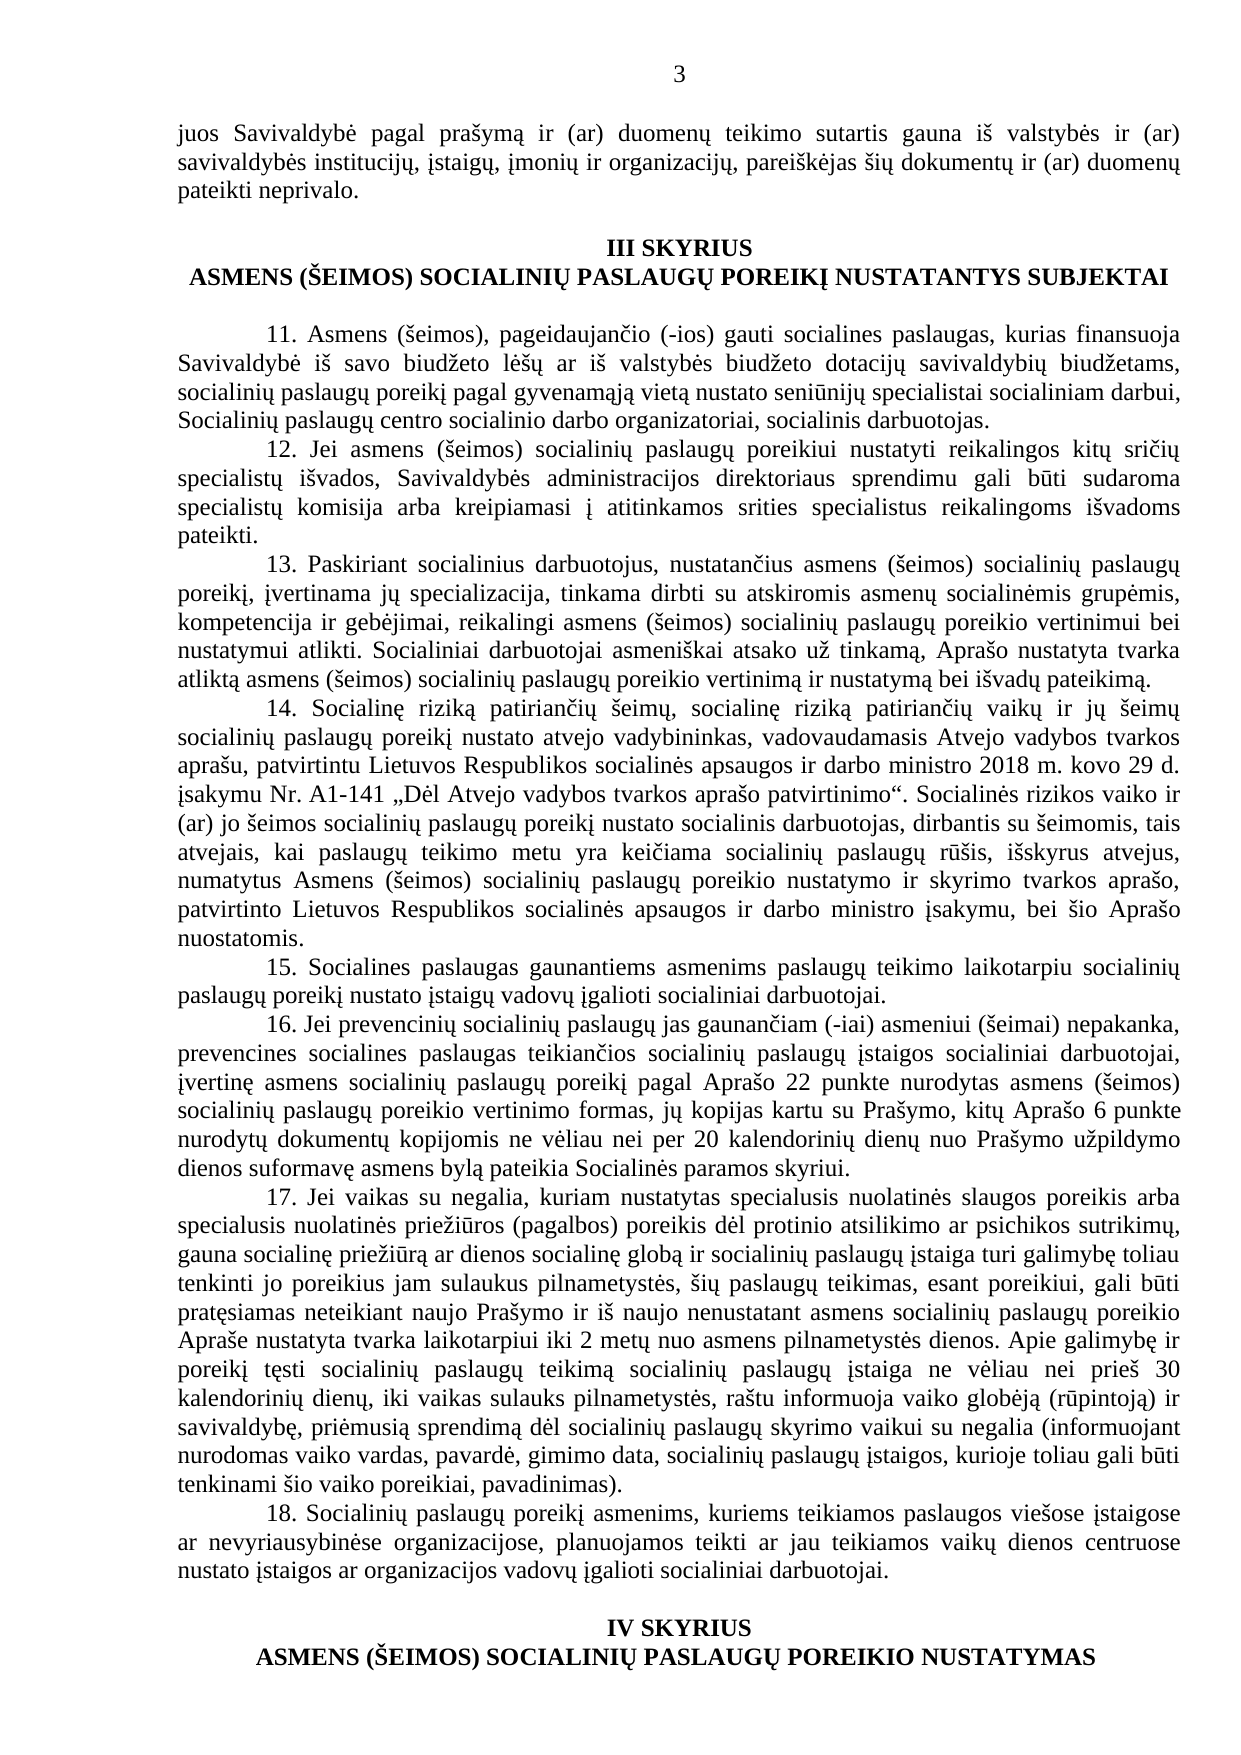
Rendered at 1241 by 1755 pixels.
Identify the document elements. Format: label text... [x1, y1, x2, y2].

text 18. Socialinių paslaugų poreikį asmenims, kuriems teikiamos paslaugos viešose įstaigose ar nevyriausybinėse organizacijose, planuojamos teikti ar jau teikiamos vaikų dienos centruose nustato įstaigos ar organizacijos vadovų įgalioti socialiniai darbuotojai. [177, 1498, 1181, 1584]
text 12. Jei asmens (šeimos) socialinių paslaugų poreikiui nustatyti reikalingos kitų sričių specialistų išvados, Savivaldybės administracijos direktoriaus sprendimu gali būti sudaroma specialistų komisija arba kreipiamasi į atitinkamos srities specialistus reikalingoms išvadoms pateikti. [177, 434, 1181, 549]
text 13. Paskiriant socialinius darbuotojus, nustatančius asmens (šeimos) socialinių paslaugų poreikį, įvertinama jų specializacija, tinkama dirbti su atskiromis asmenų socialinėmis grupėmis, kompetencija ir gebėjimai, reikalingi asmens (šeimos) socialinių paslaugų poreikio vertinimui bei nustatymui atlikti. Socialiniai darbuotojai asmeniškai atsako už tinkamą, Aprašo nustatyta tvarka atliktą asmens (šeimos) socialinių paslaugų poreikio vertinimą ir nustatymą bei išvadų pateikimą. [177, 549, 1181, 693]
text 17. Jei vaikas su negalia, kuriam nustatytas specialusis nuolatinės slaugos poreikis arba specialusis nuolatinės priežiūros (pagalbos) poreikis dėl protinio atsilikimo ar psichikos sutrikimų, gauna socialinę priežiūrą ar dienos socialinę globą ir socialinių paslaugų įstaiga turi galimybę toliau tenkinti jo poreikius jam sulaukus pilnametystės, šių paslaugų teikimas, esant poreikiui, gali būti pratęsiamas neteikiant naujo Prašymo ir iš naujo nenustatant asmens socialinių paslaugų poreikio Apraše nustatyta tvarka laikotarpiui iki 2 metų nuo asmens pilnametystės dienos. Apie galimybę ir poreikį tęsti socialinių paslaugų teikimą socialinių paslaugų įstaiga ne vėliau nei prieš 30 kalendorinių dienų, iki vaikas sulauks pilnametystės, raštu informuoja vaiko globėją (rūpintoją) ir savivaldybę, priėmusią sprendimą dėl socialinių paslaugų skyrimo vaikui su negalia (informuojant nurodomas vaiko vardas, pavardė, gimimo data, socialinių paslaugų įstaigos, kurioje toliau gali būti tenkinami šio vaiko poreikiai, pavadinimas). [177, 1182, 1181, 1498]
text 14. Socialinę riziką patiriančių šeimų, socialinę riziką patiriančių vaikų ir jų šeimų socialinių paslaugų poreikį nustato atvejo vadybininkas, vadovaudamasis Atvejo vadybos tvarkos aprašu, patvirtintu Lietuvos Respublikos socialinės apsaugos ir darbo ministro 2018 m. kovo 29 d. įsakymu Nr. A1-141 „Dėl Atvejo vadybos tvarkos aprašo patvirtinimo“. Socialinės rizikos vaiko ir (ar) jo šeimos socialinių paslaugų poreikį nustato socialinis darbuotojas, dirbantis su šeimomis, tais atvejais, kai paslaugų teikimo metu yra keičiama socialinių paslaugų rūšis, išskyrus atvejus, numatytus Asmens (šeimos) socialinių paslaugų poreikio nustatymo ir skyrimo tvarkos aprašo, patvirtinto Lietuvos Respublikos socialinės apsaugos ir darbo ministro įsakymu, bei šio Aprašo nuostatomis. [177, 693, 1181, 952]
text III SKYRIUS [177, 233, 1181, 262]
text 15. Socialines paslaugas gaunantiems asmenims paslaugų teikimo laikotarpiu socialinių paslaugų poreikį nustato įstaigų vadovų įgalioti socialiniai darbuotojai. [177, 952, 1181, 1009]
text ASMENS (ŠEIMOS) SOCIALINIŲ PASLAUGŲ POREIKĮ NUSTATANTYS SUBJEKTAI [177, 262, 1181, 291]
text 11. Asmens (šeimos), pageidaujančio (-ios) gauti socialines paslaugas, kurias finansuoja Savivaldybė iš savo biudžeto lėšų ar iš valstybės biudžeto dotacijų savivaldybių biudžetams, socialinių paslaugų poreikį pagal gyvenamąją vietą nustato seniūnijų specialistai socialiniam darbui, Socialinių paslaugų centro socialinio darbo organizatoriai, socialinis darbuotojas. [177, 319, 1181, 434]
text 16. Jei prevencinių socialinių paslaugų jas gaunančiam (-iai) asmeniui (šeimai) nepakanka, prevencines socialines paslaugas teikiančios socialinių paslaugų įstaigos socialiniai darbuotojai, įvertinę asmens socialinių paslaugų poreikį pagal Aprašo 22 punkte nurodytas asmens (šeimos) socialinių paslaugų poreikio vertinimo formas, jų kopijas kartu su Prašymo, kitų Aprašo 6 punkte nurodytų dokumentų kopijomis ne vėliau nei per 20 kalendorinių dienų nuo Prašymo užpildymo dienos suformavę asmens bylą pateikia Socialinės paramos skyriui. [177, 1009, 1181, 1182]
text ASMENS (ŠEIMOS) SOCIALINIŲ PASLAUGŲ POREIKIO NUSTATYMAS [177, 1642, 1181, 1671]
text juos Savivaldybė pagal prašymą ir (ar) duomenų teikimo sutartis gauna iš valstybės ir (ar) savivaldybės institucijų, įstaigų, įmonių ir organizacijų, pareiškėjas šių dokumentų ir (ar) duomenų pateikti neprivalo. [177, 118, 1181, 204]
text IV SKYRIUS [177, 1613, 1181, 1642]
